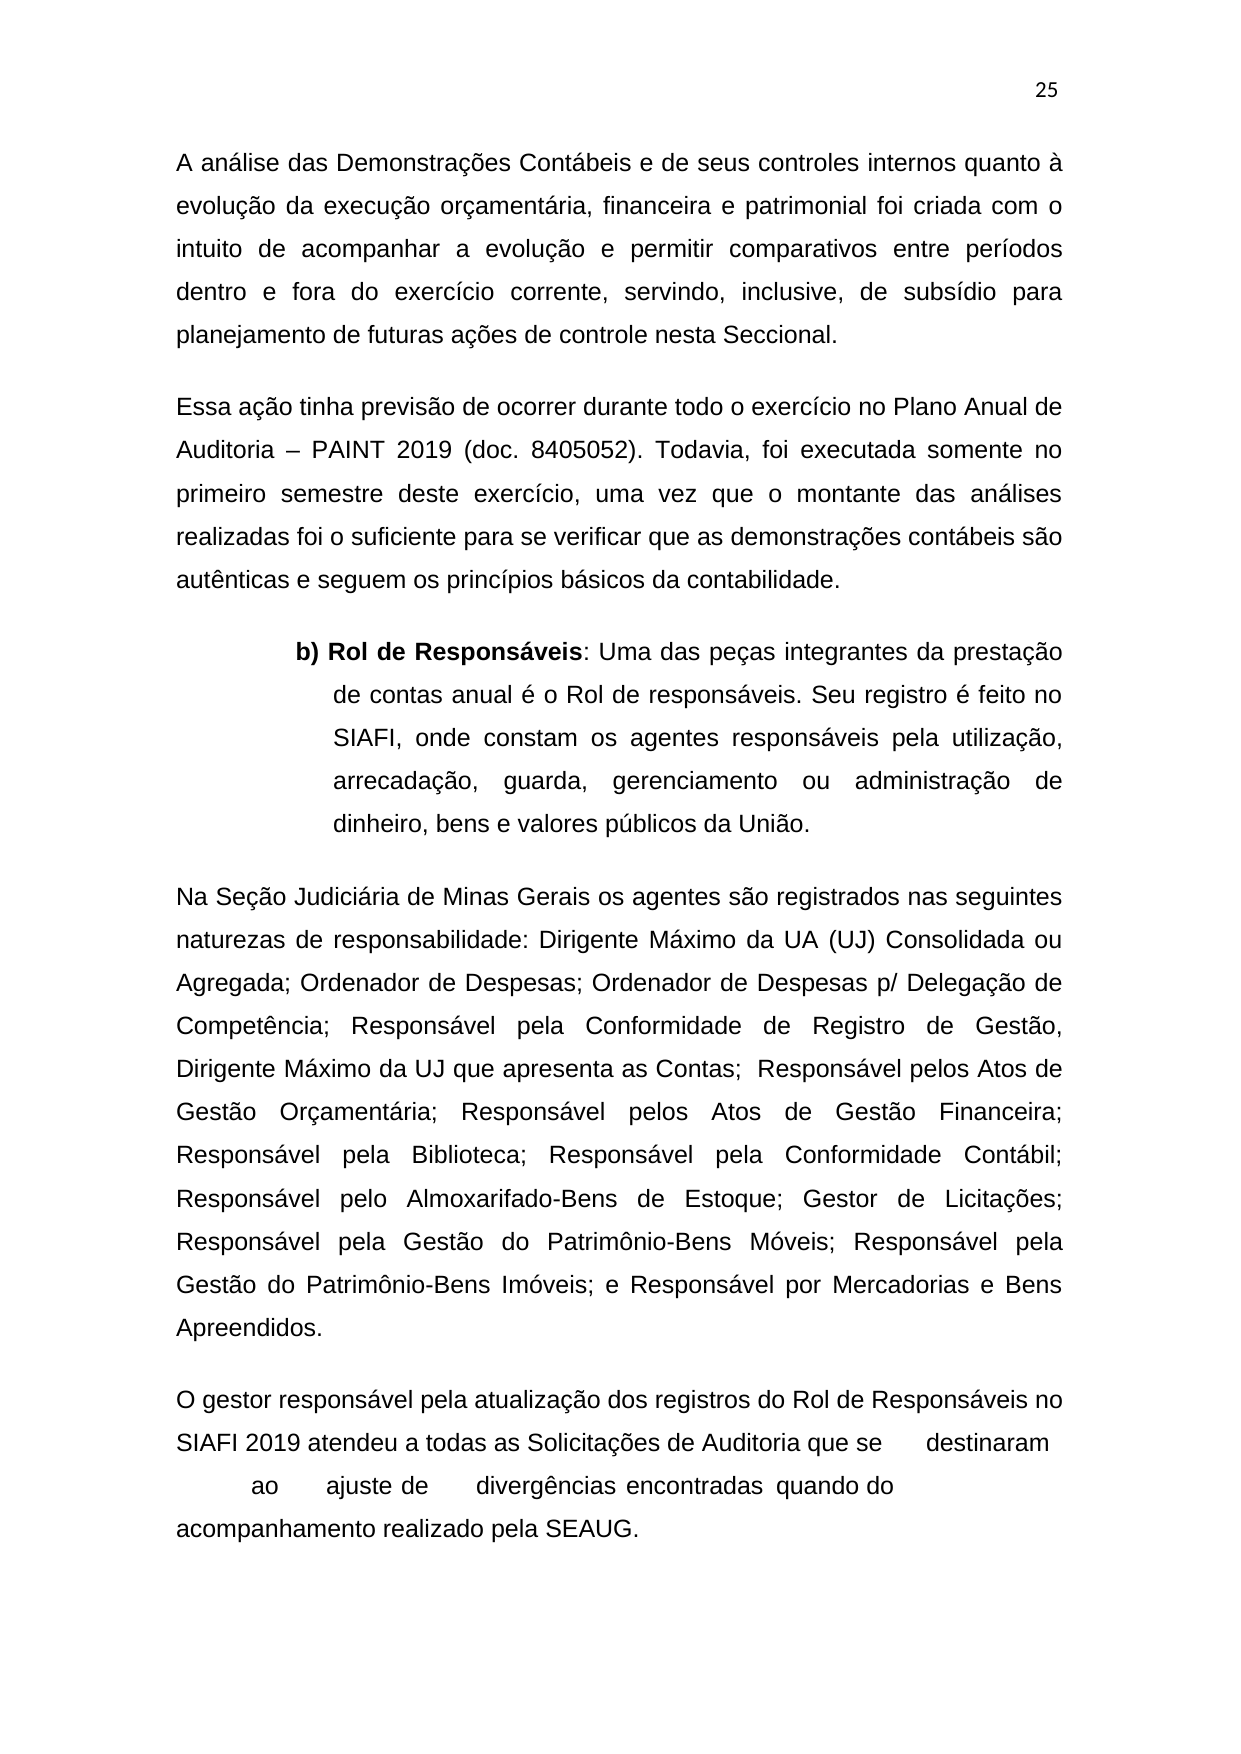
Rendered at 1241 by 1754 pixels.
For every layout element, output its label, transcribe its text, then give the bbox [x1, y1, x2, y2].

text A análise das Demonstrações Contábeis e de seus controles internos quanto à evolução da execução orçamentária, financeira e patrimonial foi criada com o intuito de acompanhar a evolução e permitir comparativos entre períodos dentro e fora do exercício corrente, servindo, inclusive, de subsídio para planejamento de futuras ações de controle nesta Seccional. [176, 148, 1064, 349]
text Na Seção Judiciária de Minas Gerais os agentes são registrados nas seguintes naturezas de responsabilidade: Dirigente Máximo da UA (UJ) Consolidada ou Agregada; Ordenador de Despesas; Ordenador de Despesas p/ Delegação de Competência; Responsável pela Conformidade de Registro de Gestão, Dirigente Máximo da UJ que apresenta as Contas; Responsável pelos Atos de Gestão Orçamentária; Responsável pelos Atos de Gestão Financeira; Responsável pela Biblioteca; Responsável pela Conformidade Contábil; Responsável pelo Almoxarifado-Bens de Estoque; Gestor de Licitações; Responsável pela Gestão do Patrimônio-Bens Móveis; Responsável pela Gestão do Patrimônio-Bens Imóveis; e Responsável por Mercadorias e Bens Apreendidos. [176, 882, 1064, 1342]
text b) Rol de Responsáveis: Uma das peças integrantes da prestação de contas anual é o Rol de responsáveis. Seu registro é feito no SIAFI, onde constam os agentes responsáveis pela utilização, arrecadação, guarda, gerenciamento ou administração de dinheiro, bens e valores públicos da União. [295, 637, 1064, 838]
text Essa ação tinha previsão de ocorrer durante todo o exercício no Plano Anual de Auditoria – PAINT 2019 (doc. 8405052). Todavia, foi executada somente no primeiro semestre deste exercício, uma vez que o montante das análises realizadas foi o suficiente para se verificar que as demonstrações contábeis são autênticas e seguem os princípios básicos da contabilidade. [176, 392, 1064, 593]
text O gestor responsável pela atualização dos registros do Rol de Responsáveis no SIAFI 2019 atendeu a todas as Solicitações de Auditoria que se destinaram ao ajuste de divergências encontradas quando do acompanhamento realizado pela SEAUG. [176, 1385, 1083, 1543]
